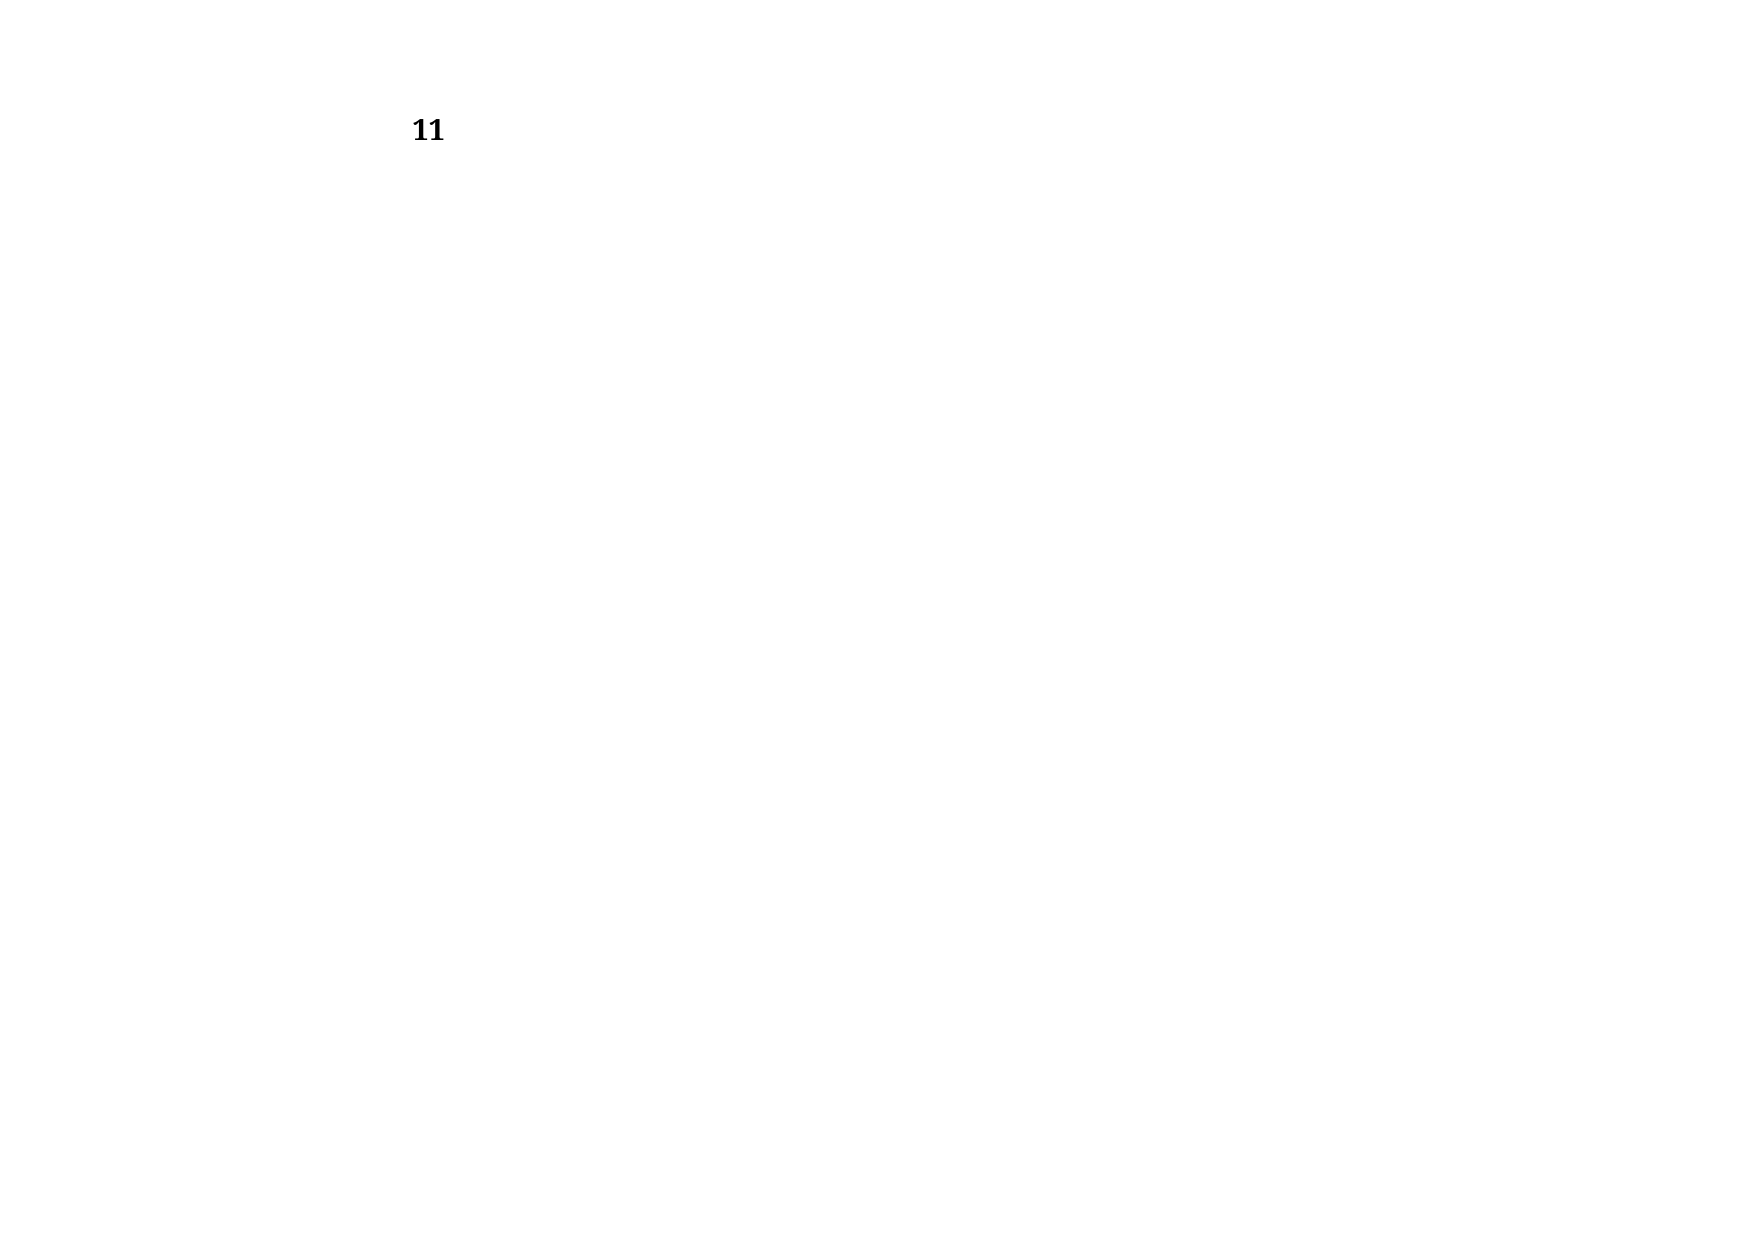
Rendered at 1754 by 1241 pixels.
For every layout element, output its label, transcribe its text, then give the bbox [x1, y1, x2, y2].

text 11 [103, 109, 753, 149]
